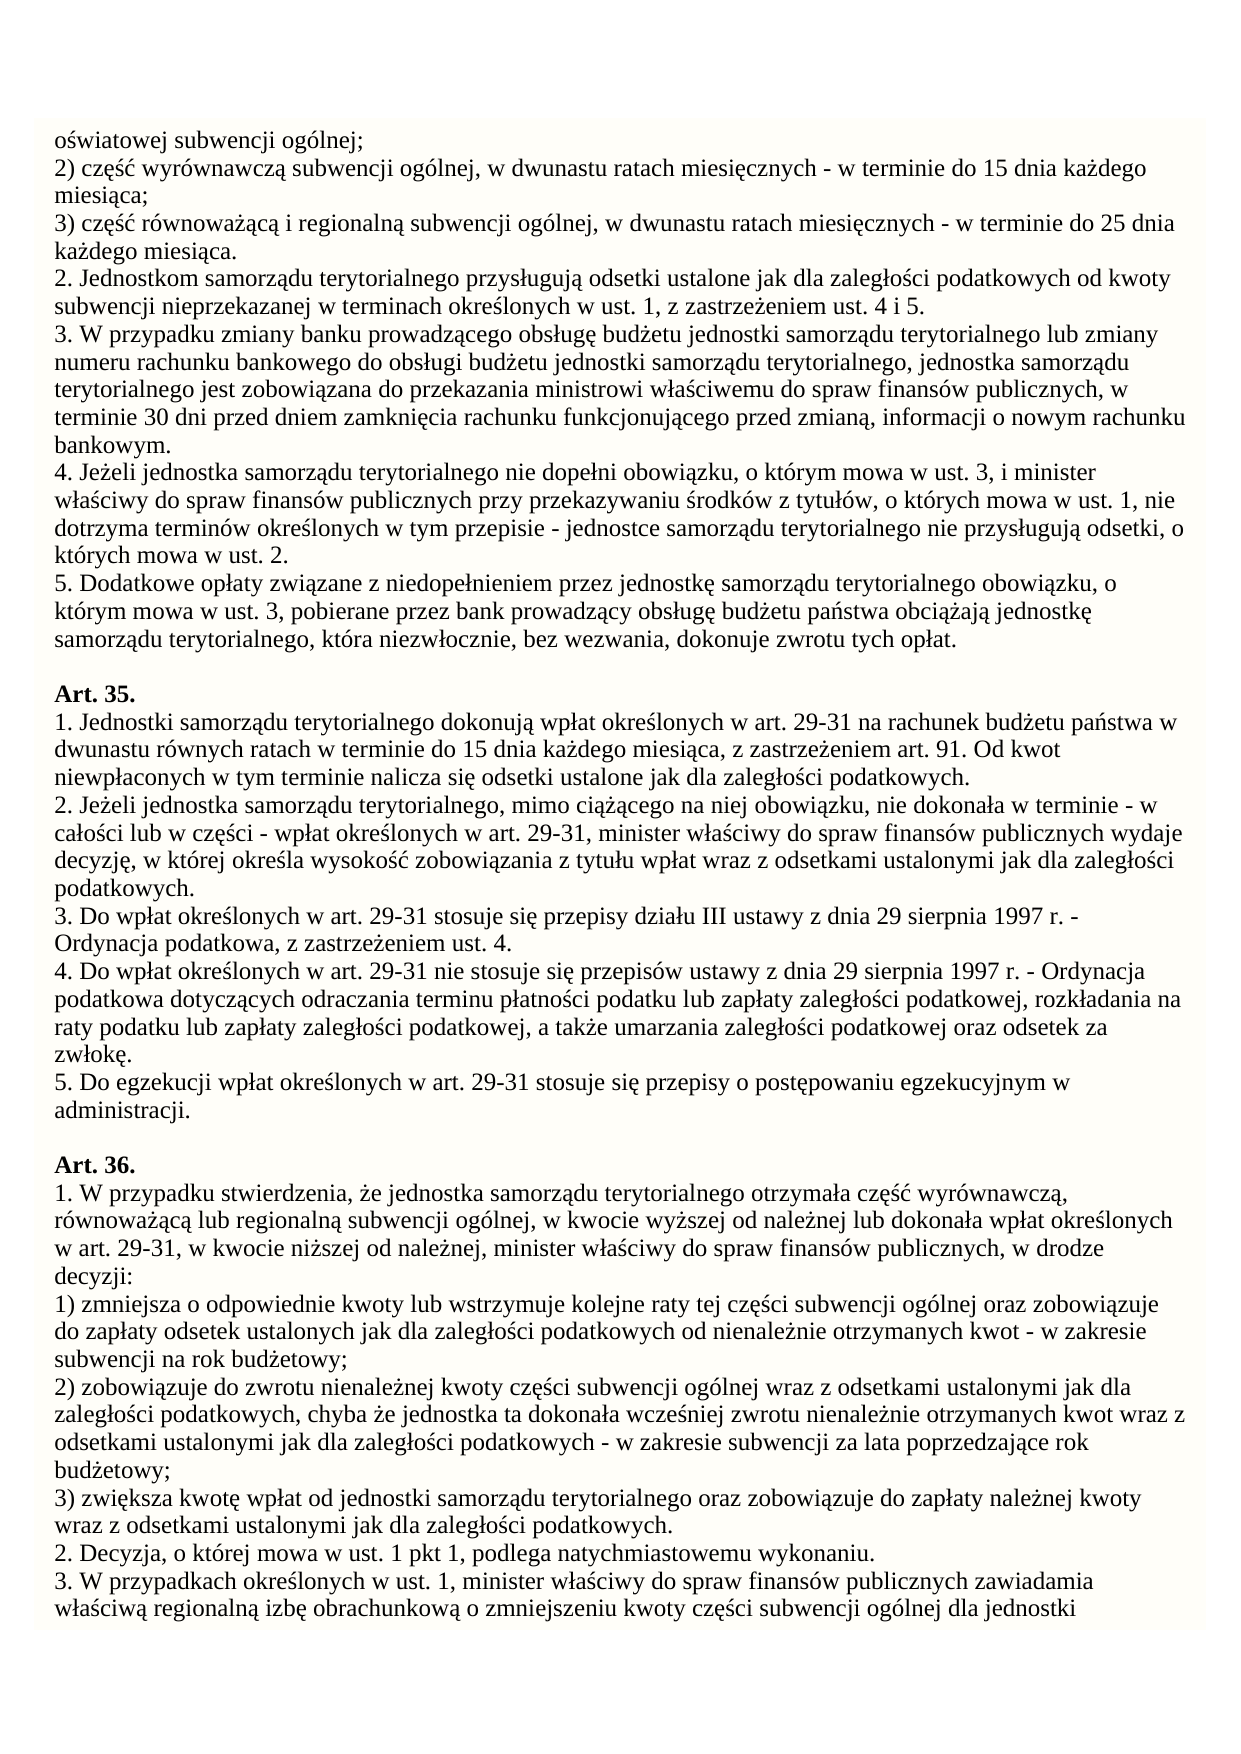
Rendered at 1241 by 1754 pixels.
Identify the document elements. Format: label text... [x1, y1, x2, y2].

table_header [34, 118, 40, 1630]
table_header [40, 118, 46, 1630]
table_header [1194, 118, 1200, 1630]
table_header oświatowej subwencji ogólnej; 2) część wyrównawczą subwencji ogólnej, w dwunastu ratach miesięcznych - w terminie do 15 dnia każdego miesiąca; 3) część równoważącą i regionalną subwencji ogólnej, w dwunastu ratach miesięcznych - w terminie do 25 dnia każdego miesiąca. 2. Jednostkom samorządu terytorialnego przysługują odsetki ustalone jak dla zaległości podatkowych od kwoty subwencji nieprzekazanej w terminach określonych w ust. 1, z zastrzeżeniem ust. 4 i 5. 3. W przypadku zmiany banku prowadzącego obsługę budżetu jednostki samorządu terytorialnego lub zmiany numeru rachunku bankowego do obsługi budżetu jednostki samorządu terytorialnego, jednostka samorządu terytorialnego jest zobowiązana do przekazania ministrowi właściwemu do spraw finansów publicznych, w terminie 30 dni przed dniem zamknięcia rachunku funkcjonującego przed zmianą, informacji o nowym rachunku bankowym. 4. Jeżeli jednostka samorządu terytorialnego nie dopełni obowiązku, o którym mowa w ust. 3, i minister właściwy do spraw finansów publicznych przy przekazywaniu środków z tytułów, o których mowa w ust. 1, nie dotrzyma terminów określonych w tym przepisie - jednostce samorządu terytorialnego nie przysługują odsetki, o których mowa w ust. 2. 5. Dodatkowe opłaty związane z niedopełnieniem przez jednostkę samorządu terytorialnego obowiązku, o którym mowa w ust. 3, pobierane przez bank prowadzący obsługę budżetu państwa obciążają jednostkę samorządu terytorialnego, która niezwłocznie, bez wezwania, dokonuje zwrotu tych opłat. Art. 35. 1. Jednostki samorządu terytorialnego dokonują wpłat określonych w art. 29-31 na rachunek budżetu państwa w dwunastu równych ratach w terminie do 15 dnia każdego miesiąca, z zastrzeżeniem art. 91. Od kwot niewpłaconych w tym terminie nalicza się odsetki ustalone jak dla zaległości podatkowych. 2. Jeżeli jednostka samorządu terytorialnego, mimo ciążącego na niej obowiązku, nie dokonała w terminie - w całości lub w części - wpłat określonych w art. 29-31, minister właściwy do spraw finansów publicznych wydaje decyzję, w której określa wysokość zobowiązania z tytułu wpłat wraz z odsetkami ustalonymi jak dla zaległości podatkowych. 3. Do wpłat określonych w art. 29-31 stosuje się przepisy działu III ustawy z dnia 29 sierpnia 1997 r. - Ordynacja podatkowa, z zastrzeżeniem ust. 4. 4. Do wpłat określonych w art. 29-31 nie stosuje się przepisów ustawy z dnia 29 sierpnia 1997 r. - Ordynacja podatkowa dotyczących odraczania terminu płatności podatku lub zapłaty zaległości podatkowej, rozkładania na raty podatku lub zapłaty zaległości podatkowej, a także umarzania zaległości podatkowej oraz odsetek za zwłokę. 5. Do egzekucji wpłat określonych w art. 29-31 stosuje się przepisy o postępowaniu egzekucyjnym w administracji. Art. 36. 1. W przypadku stwierdzenia, że jednostka samorządu terytorialnego otrzymała część wyrównawczą, równoważącą lub regionalną subwencji ogólnej, w kwocie wyższej od należnej lub dokonała wpłat określonych w art. 29-31, w kwocie niższej od należnej, minister właściwy do spraw finansów publicznych, w drodze decyzji: 1) zmniejsza o odpowiednie kwoty lub wstrzymuje kolejne raty tej części subwencji ogólnej oraz zobowiązuje do zapłaty odsetek ustalonych jak dla zaległości podatkowych od nienależnie otrzymanych kwot - w zakresie subwencji na rok budżetowy; 2) zobowiązuje do zwrotu nienależnej kwoty części subwencji ogólnej wraz z odsetkami ustalonymi jak dla zaległości podatkowych, chyba że jednostka ta dokonała wcześniej zwrotu nienależnie otrzymanych kwot wraz z odsetkami ustalonymi jak dla zaległości podatkowych - w zakresie subwencji za lata poprzedzające rok budżetowy; 3) zwiększa kwotę wpłat od jednostki samorządu terytorialnego oraz zobowiązuje do zapłaty należnej kwoty wraz z odsetkami ustalonymi jak dla zaległości podatkowych. 2. Decyzja, o której mowa w ust. 1 pkt 1, podlega natychmiastowemu wykonaniu. 3. W przypadkach określonych w ust. 1, minister właściwy do spraw finansów publicznych zawiadamia właściwą regionalną izbę obrachunkową o zmniejszeniu kwoty części subwencji ogólnej dla jednostki [46, 118, 1194, 1630]
table_header [1200, 118, 1206, 1630]
